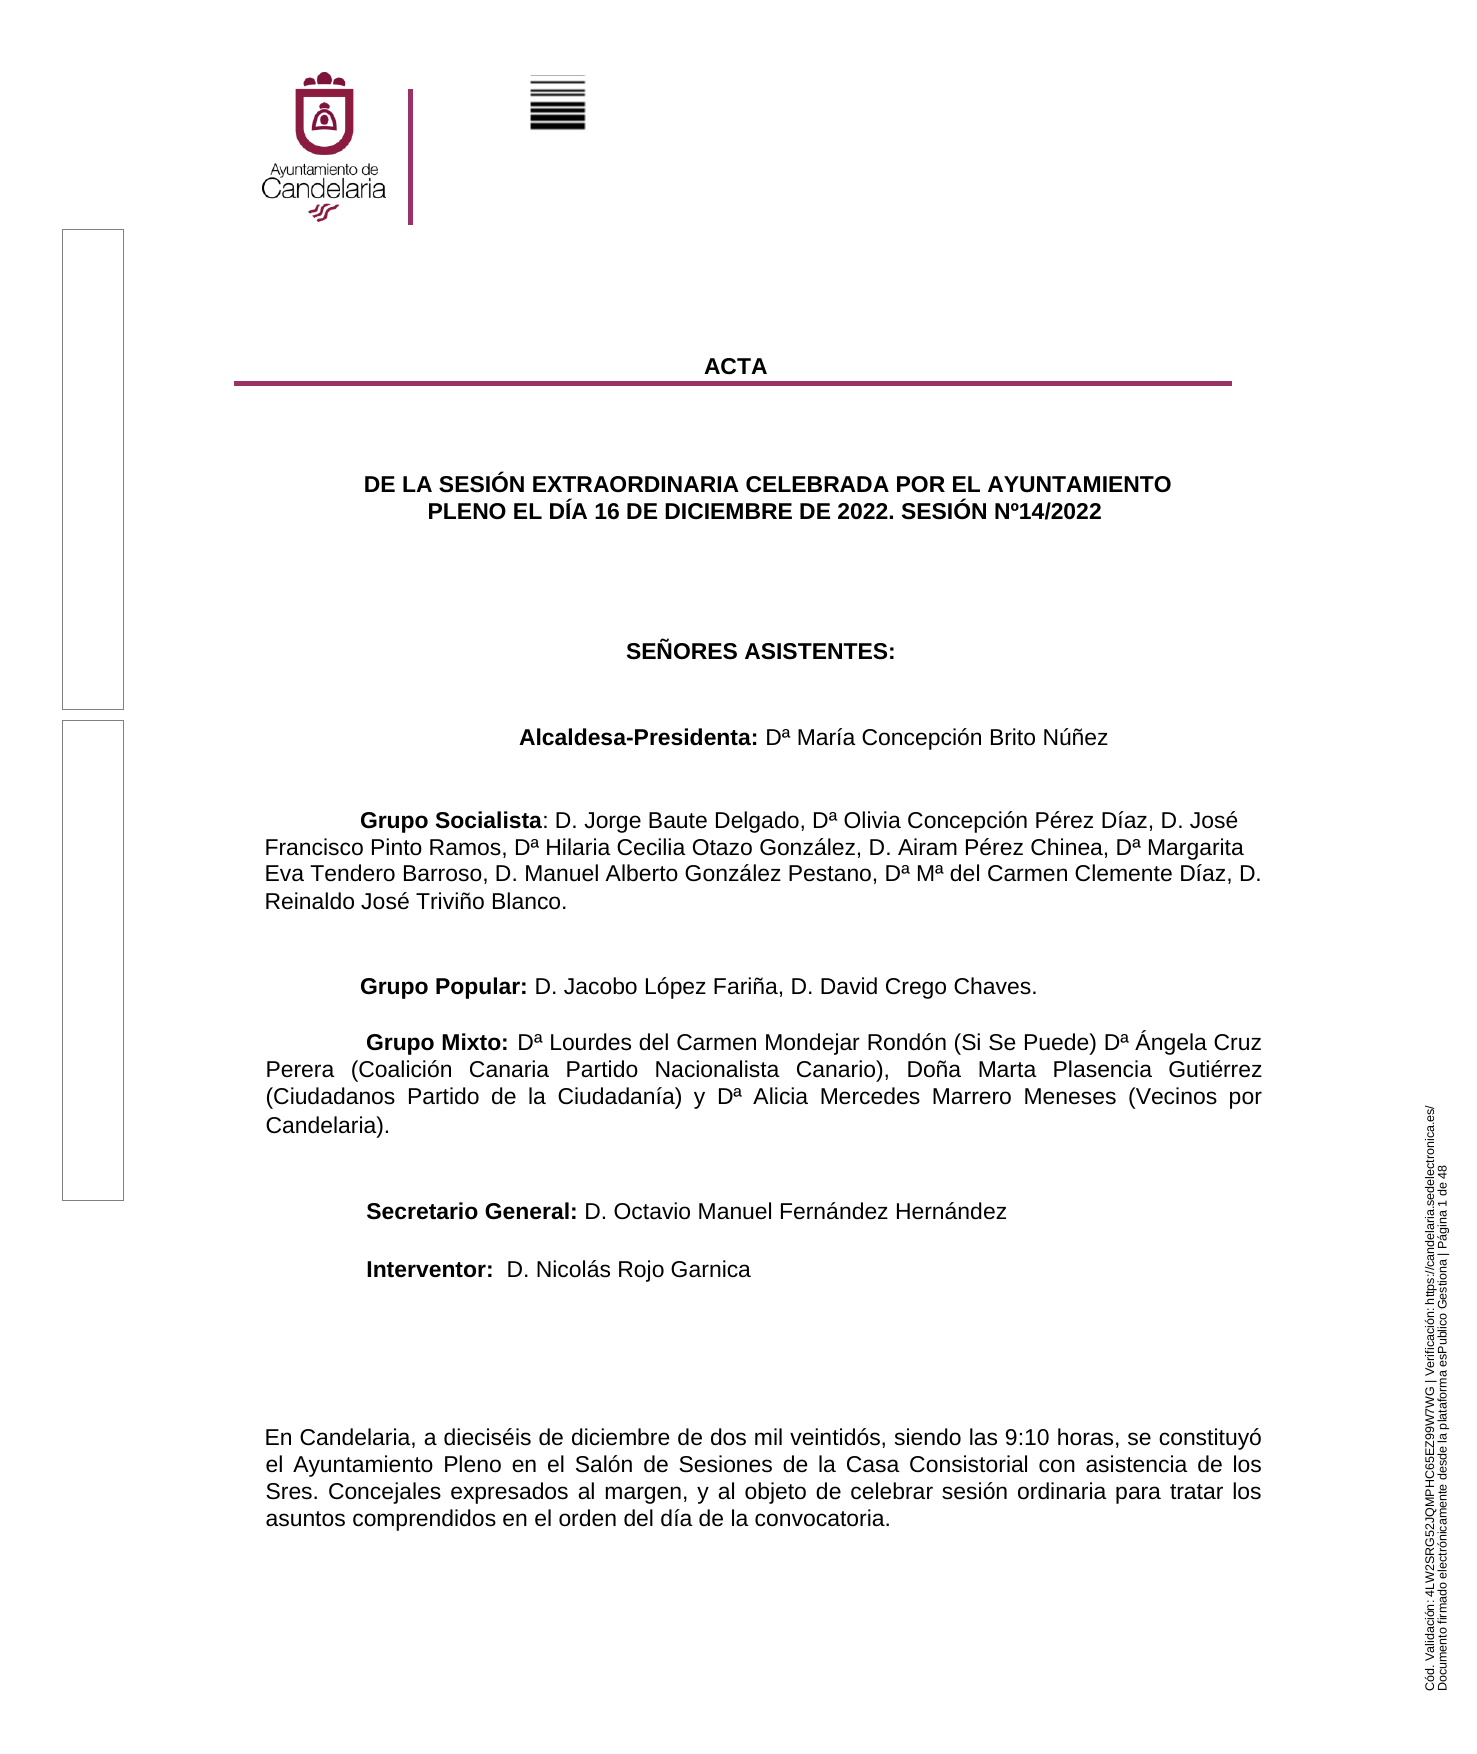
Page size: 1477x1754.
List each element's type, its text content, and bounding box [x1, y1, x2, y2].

subtitle DE LA SESIÓN EXTRAORDINARIA CELEBRADA POR EL AYUNTAMIENTO PLENO EL DÍA 16 DE DICIEMBRE DE 2022. SESIÓN Nº14/2022 [325, 471, 1210, 524]
text ACTA [236, 352, 1269, 380]
text SEÑORES ASISTENTES: [324, 638, 1204, 664]
text En Candelaria, a dieciséis de diciembre de dos mil veintidós, siendo las 9:10 horas, se constituyó el Ayuntamiento Pleno en el Salón de Sesiones de la Casa Consistorial con asistencia de los Sres. Concejales expresados al margen, y al objeto de celebrar sesión ordinaria para tratar los asuntos comprendidos en el orden del día de la convocatoria. [264, 1424, 1263, 1532]
text Grupo Socialista: D. Jorge Baute Delgado, Dª Olivia Concepción Pérez Díaz, D. José Francisco Pinto Ramos, Dª Hilaria Cecilia Otazo González, D. Airam Pérez Chinea, Dª Margarita Eva Tendero Barroso, D. Manuel Alberto González Pestano, Dª Mª del Carmen Clemente Díaz, D. Reinaldo José Triviño Blanco. [264, 808, 1269, 914]
text Grupo Mixto: Dª Lourdes del Carmen Mondejar Rondón (Si Se Puede) Dª Ángela Cruz Perera (Coalición Canaria Partido Nacionalista Canario), Doña Marta Plasencia Gutiérrez (Ciudadanos Partido de la Ciudadanía) y Dª Alicia Mercedes Marrero Meneses (Vecinos por Candelaria). [264, 1029, 1263, 1139]
text Grupo Popular: D. Jacobo López Fariña, D. David Crego Chaves. [264, 971, 1263, 1000]
text Alcaldesa-Presidenta: Dª María Concepción Brito Núñez [264, 722, 1263, 750]
text Interventor: D. Nicolás Rojo Garnica [264, 1254, 1263, 1283]
text Secretario General: D. Octavio Manuel Fernández Hernández [264, 1196, 1263, 1225]
